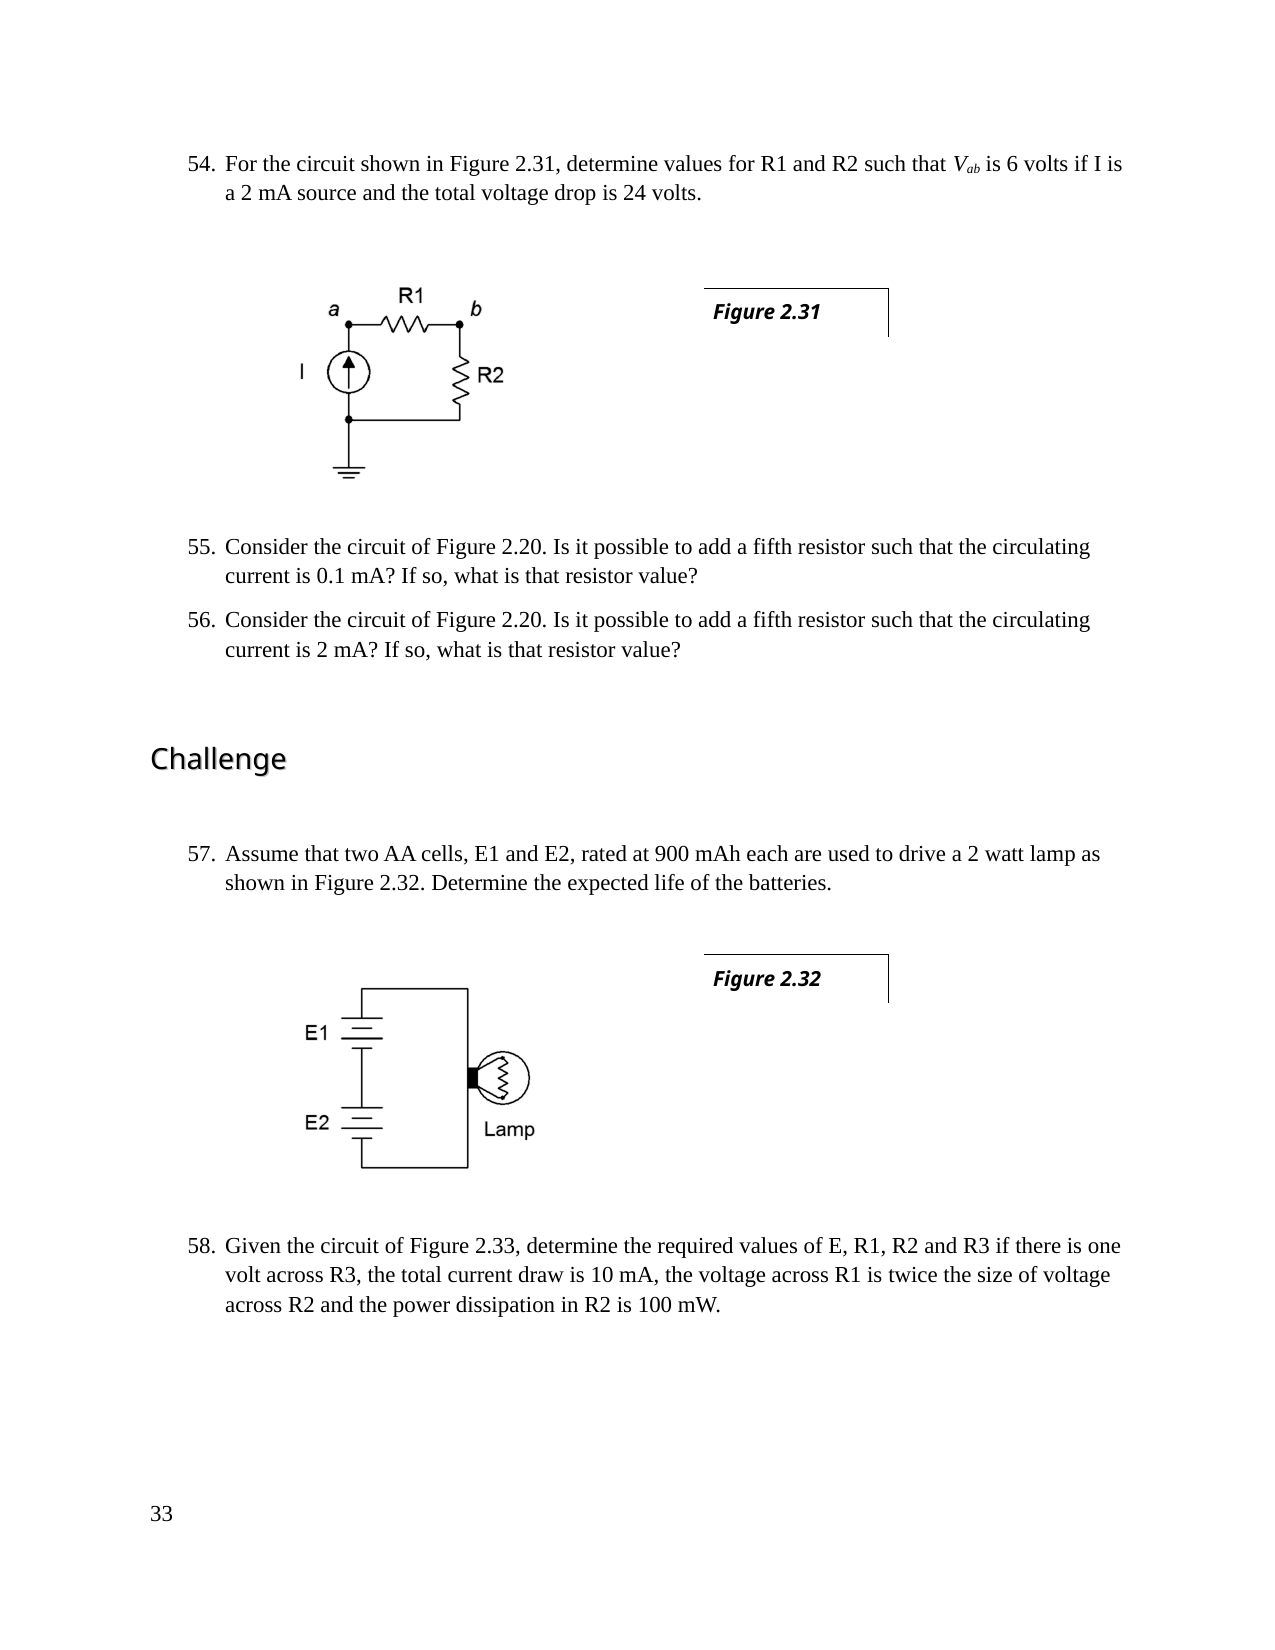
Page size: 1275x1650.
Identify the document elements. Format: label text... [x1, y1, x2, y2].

picture [289, 965, 545, 1185]
list For the circuit shown in Figure 2.31, determine values for R1 and R2 such that Vab is 6 volts if I is a 2 mA source and the total voltage drop is 24 volts. [187, 150, 1125, 206]
list Figure 2.31 [713, 297, 879, 326]
list Figure 2.32 [713, 964, 879, 992]
list Assume that two AA cells, E1 and E2, rated at 900 mAh each are used to drive a 2 watt lamp as shown in Figure 2.32. Determine the expected life of the batteries. [187, 840, 1125, 896]
picture [288, 282, 514, 489]
list Given the circuit of Figure 2.33, determine the required values of E, R1, R2 and R3 if there is one volt across R3, the total current draw is 10 mA, the voltage across R1 is twice the size of voltage across R2 and the power dissipation in R2 is 100 mW. [187, 1232, 1125, 1317]
subtitle Challenge [150, 738, 1125, 778]
list Consider the circuit of Figure 2.20. Is it possible to add a fifth resistor such that the circulating current is 2 mA? If so, what is that resistor value? [187, 606, 1125, 662]
list Consider the circuit of Figure 2.20. Is it possible to add a fifth resistor such that the circulating current is 0.1 mA? If so, what is that resistor value? [187, 533, 1125, 588]
